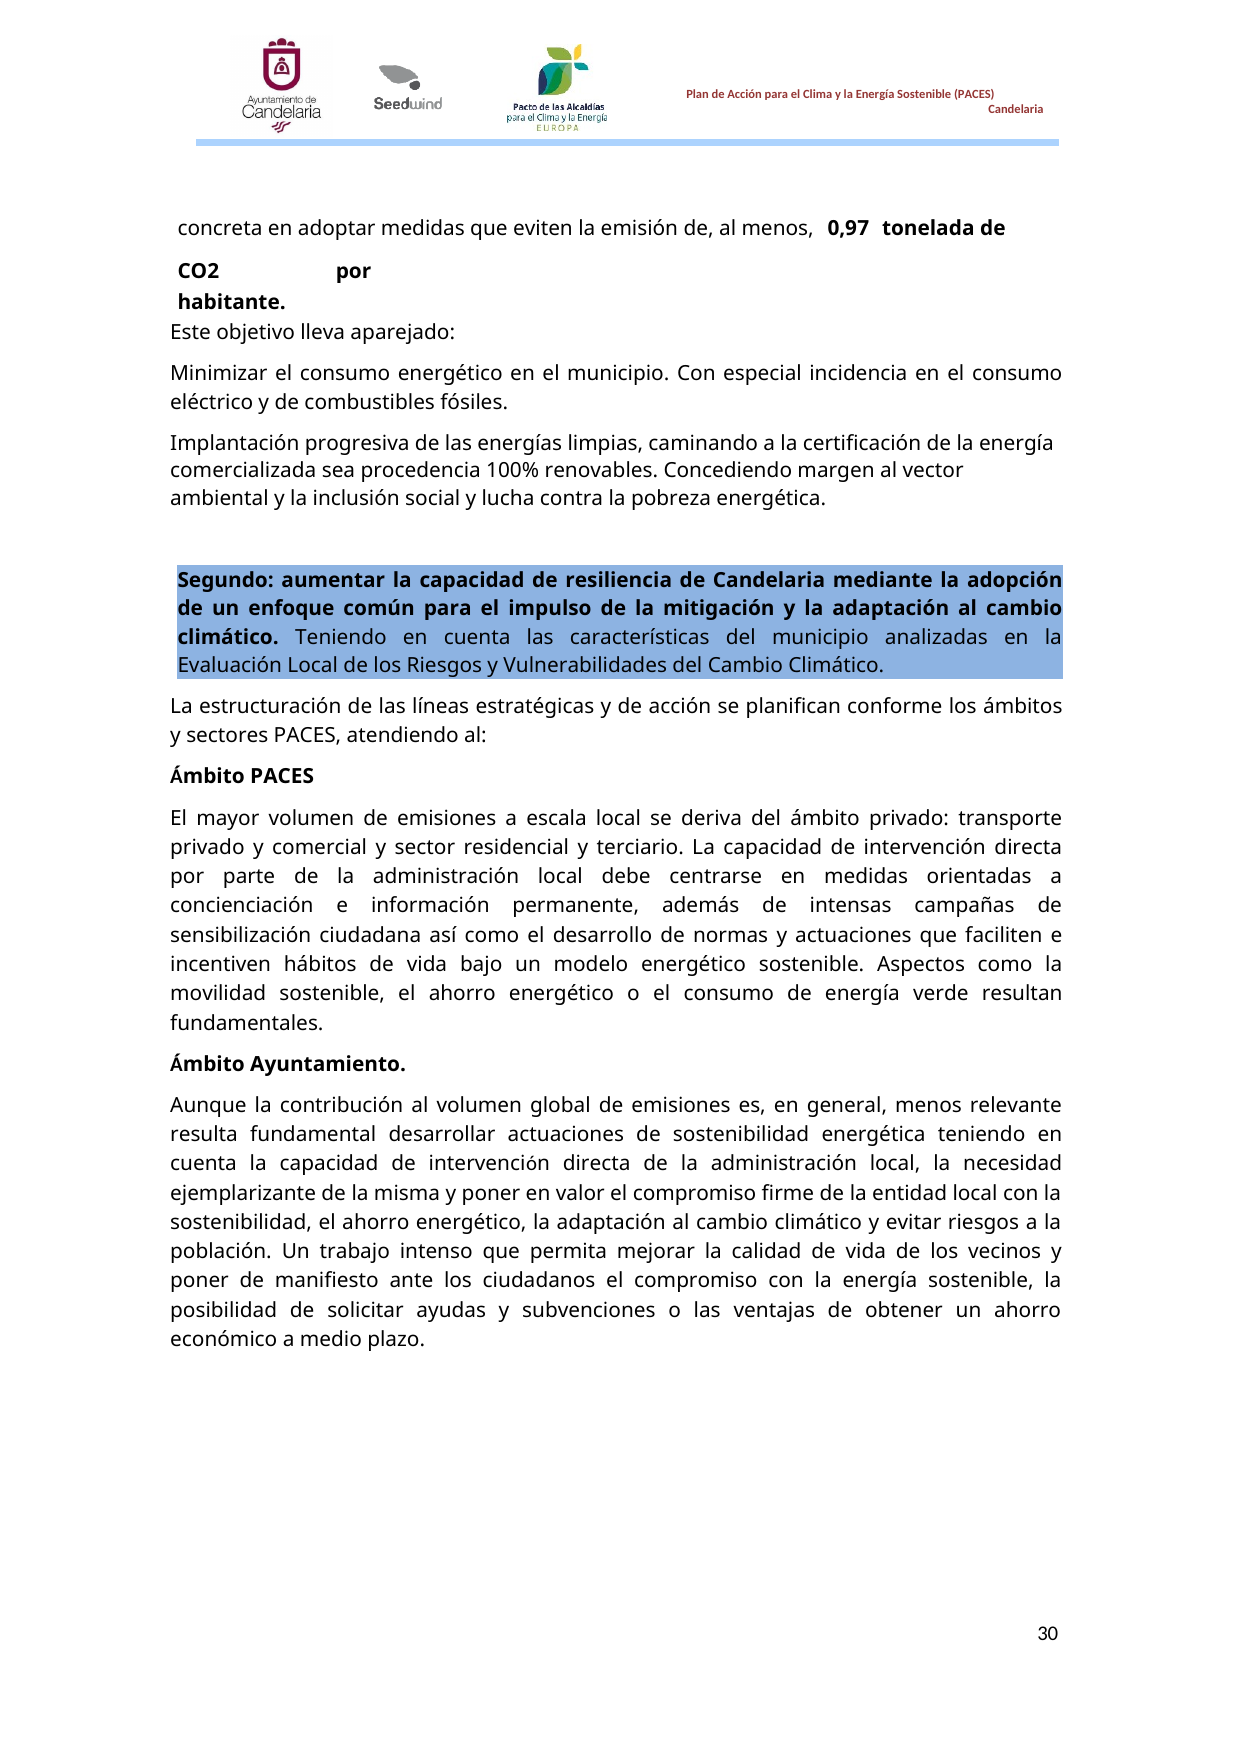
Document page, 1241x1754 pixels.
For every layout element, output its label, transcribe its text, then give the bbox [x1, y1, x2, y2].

table_header concreta en adoptar medidas que eviten la emisión de, al menos, 0,97 tonelada de [177, 176, 1063, 251]
text La estructuración de las líneas estratégicas y de acción se planifican conforme los ámbitos y sectores PACES, atendiendo al: [170, 691, 1063, 749]
text Ámbito Ayuntamiento. [170, 1049, 1063, 1077]
text Implantación progresiva de las energías limpias, caminando a la certificación de la energía comercializada sea procedencia 100% renovables. Concediendo margen al vector ambiental y la inclusión social y lucha contra la pobreza energética. [170, 428, 1063, 511]
text Este objetivo lleva aparejado: [170, 317, 975, 346]
table_cell CO2 por habitante. [177, 251, 371, 317]
table_cell [371, 251, 1063, 317]
text Minimizar el consumo energético en el municipio. Con especial incidencia en el consumo eléctrico y de combustibles fósiles. [170, 358, 1063, 416]
subtitle Ámbito PACES [170, 762, 1063, 790]
text El mayor volumen de emisiones a escala local se deriva del ámbito privado: transporte privado y comercial y sector residencial y terciario. La capacidad de intervención directa por parte de la administración local debe centrarse en medidas orientadas a concienciación e información permanente, además de intensas campañas de sensibilización ciudadana así como el desarrollo de normas y actuaciones que faciliten e incentiven hábitos de vida bajo un modelo energético sostenible. Aspectos como la movilidad sostenible, el ahorro energético o el consumo de energía verde resultan fundamentales. [170, 803, 1063, 1036]
text Aunque la contribución al volumen global de emisiones es, en general, menos relevante resulta fundamental desarrollar actuaciones de sostenibilidad energética teniendo en cuenta la capacidad de intervención directa de la administración local, la necesidad ejemplarizante de la misma y poner en valor el compromiso firme de la entidad local con la sostenibilidad, el ahorro energético, la adaptación al cambio climático y evitar riesgos a la población. Un trabajo intenso que permita mejorar la calidad de vida de los vecinos y poner de manifiesto ante los ciudadanos el compromiso con la energía sostenible, la posibilidad de solicitar ayudas y subvenciones o las ventajas de obtener un ahorro económico a medio plazo. [170, 1090, 1063, 1352]
text Segundo: aumentar la capacidad de resiliencia de Candelaria mediante la adopción de un enfoque común para el impulso de la mitigación y la adaptación al cambio climático. Teniendo en cuenta las características del municipio analizadas en la Evaluación Local de los Riesgos y Vulnerabilidades del Cambio Climático. [177, 565, 1063, 679]
